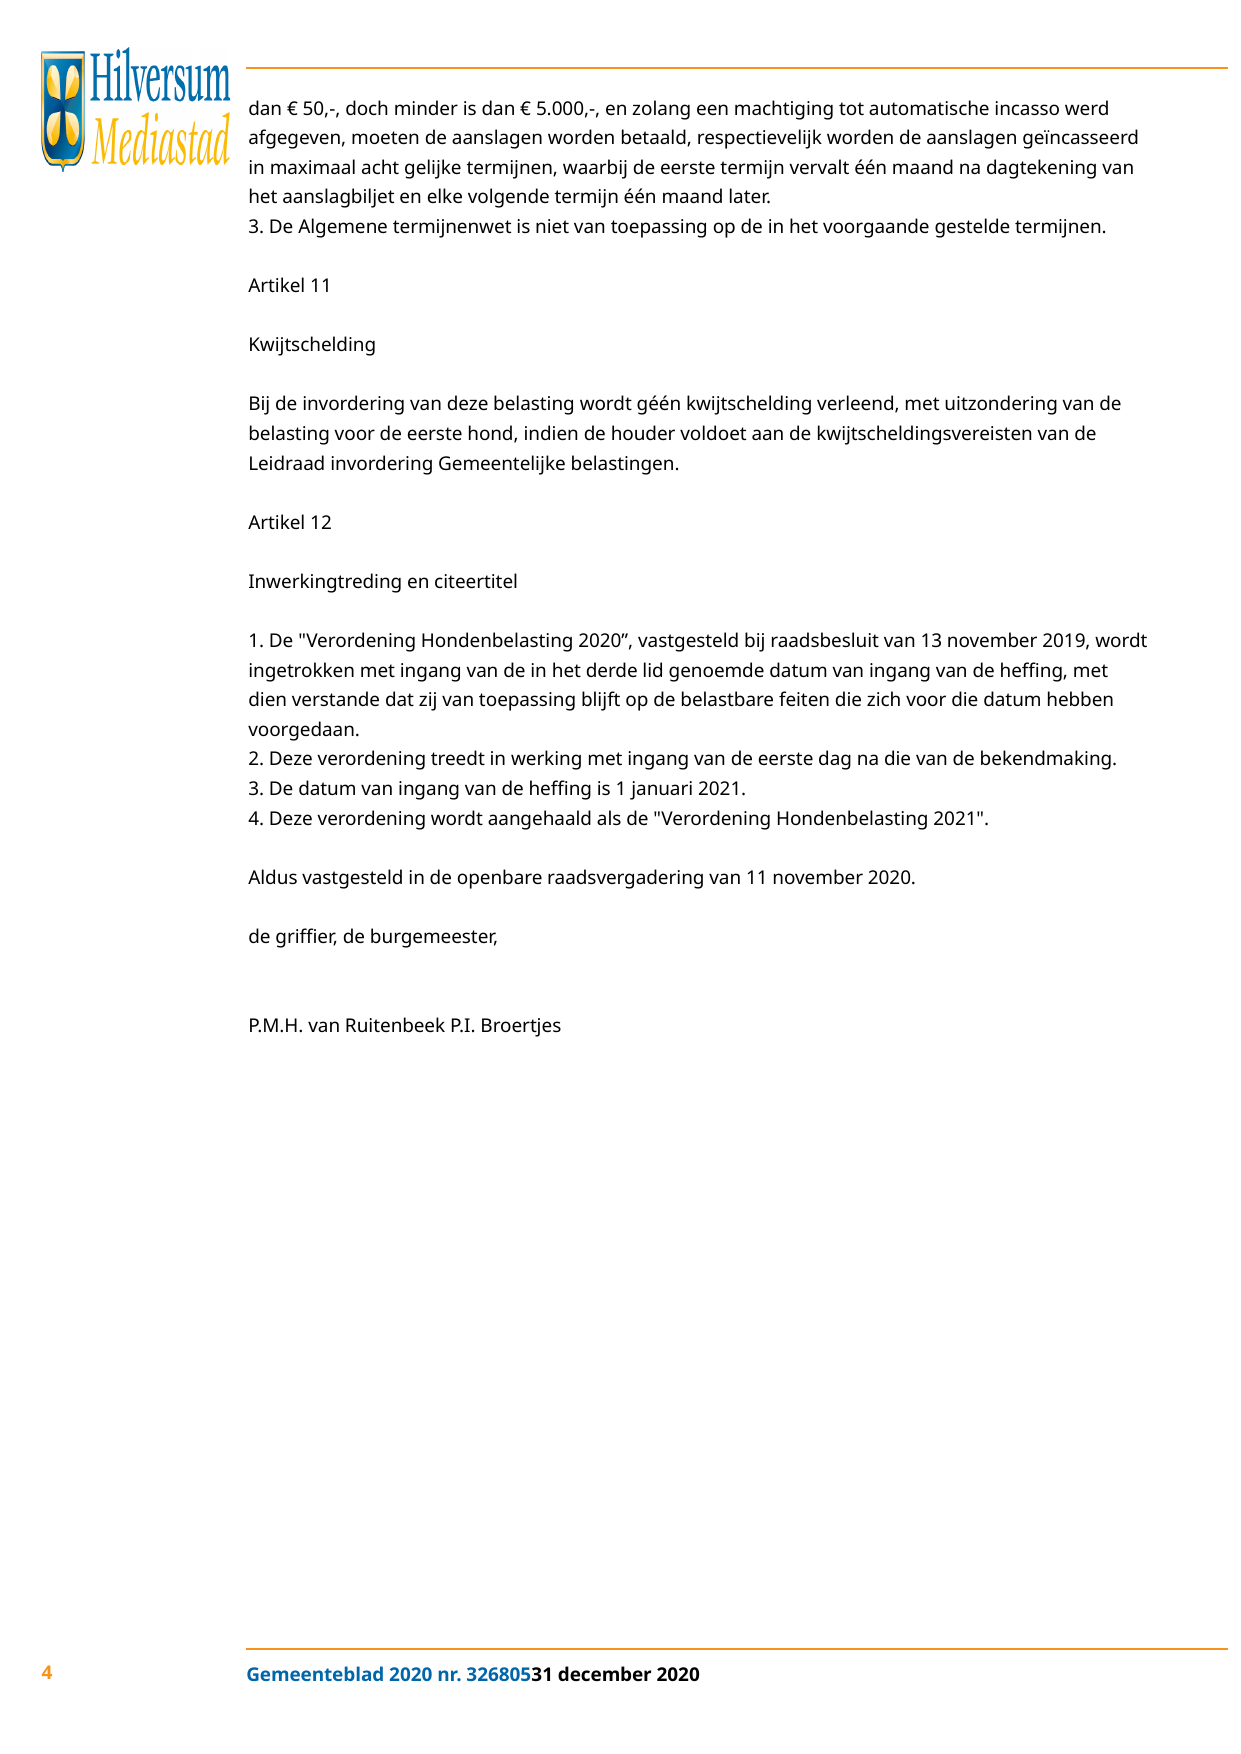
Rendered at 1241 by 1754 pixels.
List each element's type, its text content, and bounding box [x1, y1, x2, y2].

text Inwerkingtreding en citeertitel [248, 568, 1152, 594]
text 2. Deze verordening treedt in werking met ingang van de eerste dag na die van de bekendmaking. [248, 746, 1152, 771]
text dan € 50,-, doch minder is dan € 5.000,-, en zolang een machtiging tot automatische incasso werd afgegeven, moeten de aanslagen worden betaald, respectievelijk worden de aanslagen geïncasseerd in maximaal acht gelijke termijnen, waarbij de eerste termijn vervalt één maand na dagtekening van het aanslagbiljet en elke volgende termijn één maand later. [248, 95, 1152, 209]
text Aldus vastgesteld in de openbare raadsvergadering van 11 november 2020. [248, 864, 1152, 890]
text Artikel 12 [248, 509, 1152, 535]
text P.M.H. van Ruitenbeek P.I. Broertjes [248, 1012, 1152, 1038]
text Artikel 11 [248, 272, 1152, 298]
picture [41, 47, 231, 172]
text 1. De "Verordening Hondenbelasting 2020”, vastgesteld bij raadsbesluit van 13 november 2019, wordt ingetrokken met ingang van de in het derde lid genoemde datum van ingang van de heffing, met dien verstande dat zij van toepassing blijft op de belastbare feiten die zich voor die datum hebben voorgedaan. [248, 627, 1152, 742]
text de griffier, de burgemeester, [248, 923, 1152, 949]
text 3. De datum van ingang van de heffing is 1 januari 2021. [248, 775, 1152, 801]
text Bij de invordering van deze belasting wordt géén kwijtschelding verleend, met uitzondering van de belasting voor de eerste hond, indien de houder voldoet aan de kwijtscheldingsvereisten van de Leidraad invordering Gemeentelijke belastingen. [248, 391, 1152, 476]
text Kwijtschelding [248, 331, 1152, 357]
text 3. De Algemene termijnenwet is niet van toepassing op de in het voorgaande gestelde termijnen. [248, 213, 1152, 239]
text 4. Deze verordening wordt aangehaald als de "Verordening Hondenbelasting 2021". [248, 805, 1152, 831]
